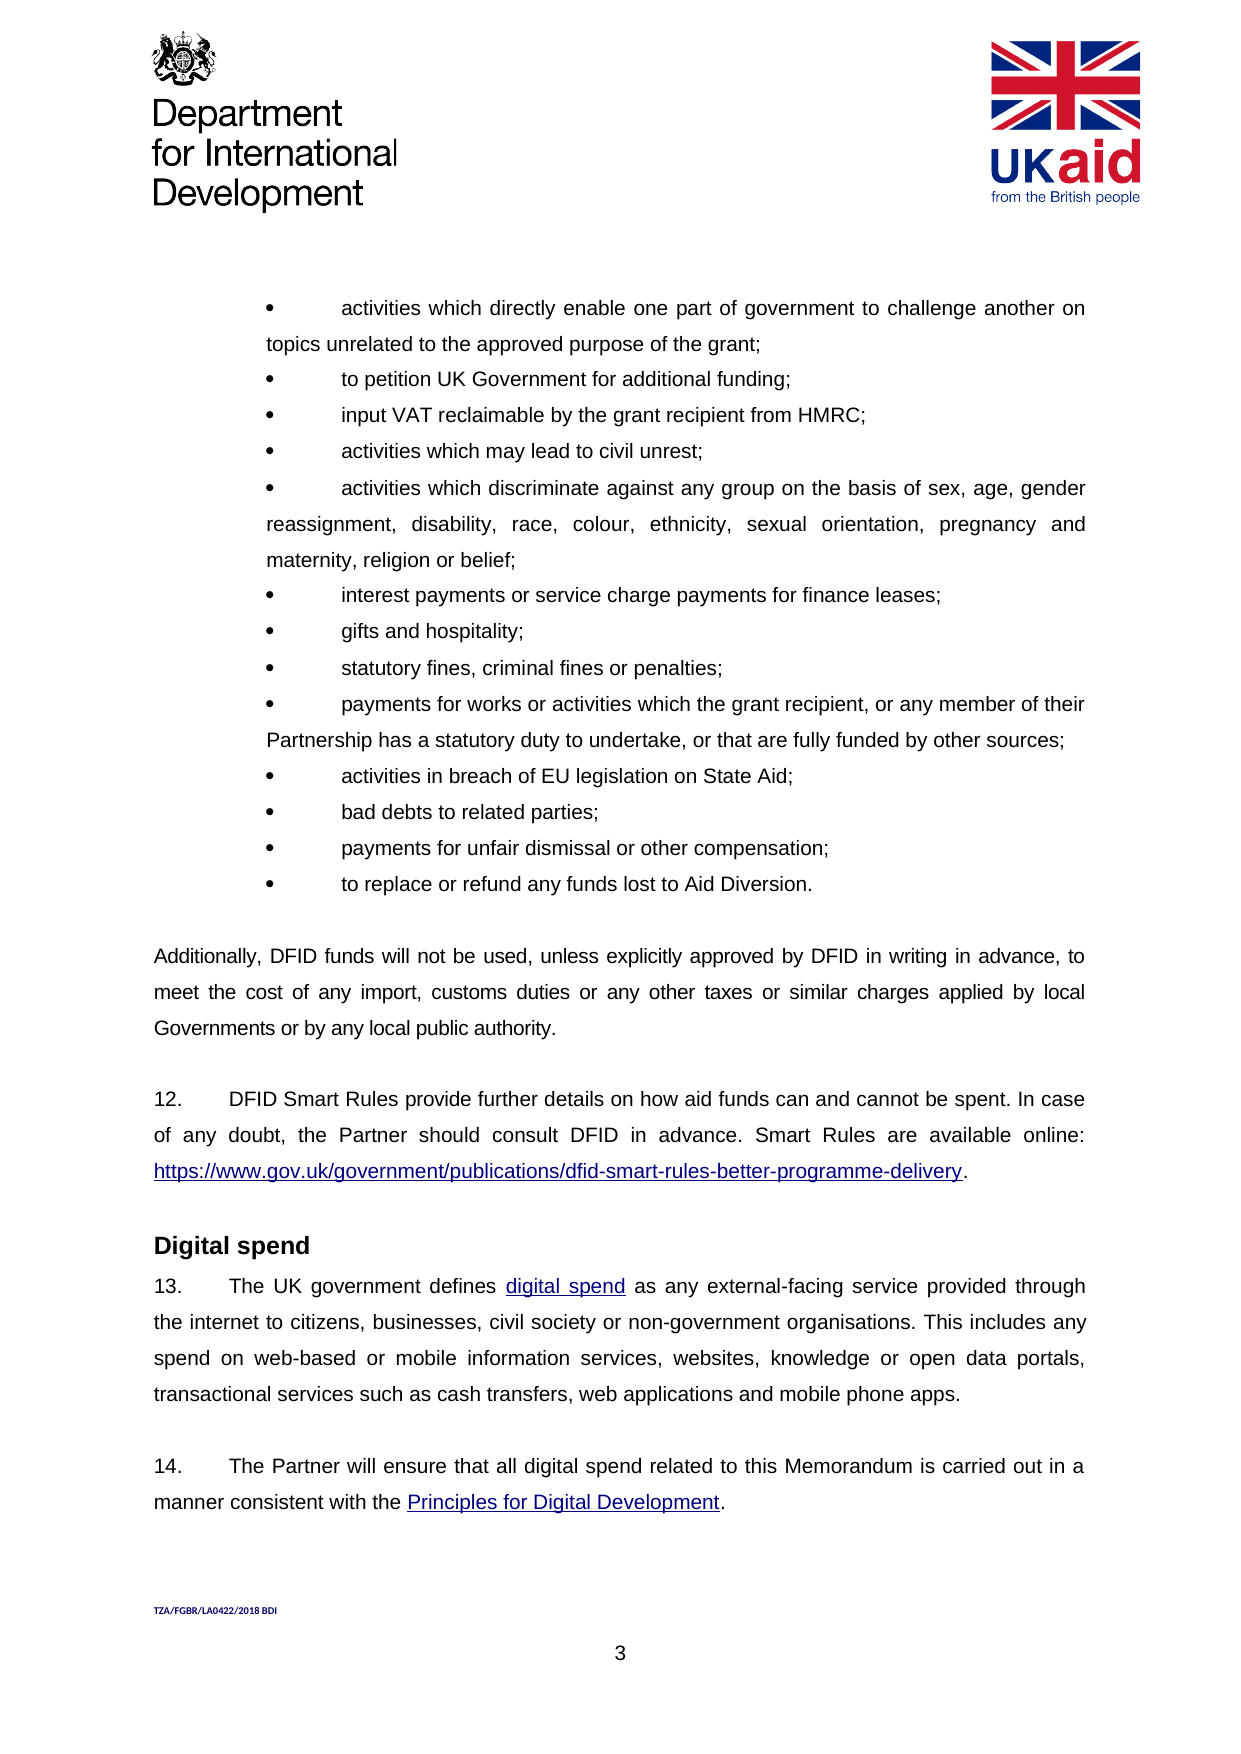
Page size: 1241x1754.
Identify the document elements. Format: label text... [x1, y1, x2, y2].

list input VAT reclaimable by the grant recipient from HMRC; [266, 403, 1087, 427]
list payments for unfair dismissal or other compensation; [266, 836, 1087, 859]
list DFID Smart Rules provide further details on how aid funds can and cannot be spent. In case of any doubt, the Partner should consult DFID in advance. Smart Rules are available online: https://www.gov.uk/government/publications/dfid-smart-rules-better-programme-delivery. [153, 1087, 1087, 1183]
list activities which may lead to civil unrest; [266, 439, 1087, 463]
list gifts and hospitality; [266, 619, 1087, 643]
list to replace or refund any funds lost to Aid Diversion. [266, 872, 1087, 896]
list The UK government defines digital spend as any external-facing service provided through the internet to citizens, businesses, civil society or non-government organisations. This includes any spend on web-based or mobile information services, websites, knowledge or open data portals, transactional services such as cash transfers, web applications and mobile phone apps. [153, 1274, 1087, 1406]
list to petition UK Government for additional funding; [266, 367, 1087, 391]
list The Partner will ensure that all digital spend related to this Memorandum is carried out in a manner consistent with the Principles for Digital Development. [153, 1454, 1087, 1514]
list payments for works or activities which the grant recipient, or any member of their Partnership has a statutory duty to undertake, or that are fully funded by other sources; [266, 691, 1087, 751]
text Additionally, DFID funds will not be used, unless explicitly approved by DFID in writing in advance, to meet the cost of any import, customs duties or any other taxes or similar charges applied by local Governments or by any local public authority. [153, 943, 1087, 1039]
text Digital spend [153, 1231, 1087, 1260]
list activities in breach of EU legislation on State Aid; [266, 763, 1087, 787]
list bad debts to related parties; [266, 799, 1087, 823]
list activities which directly enable one part of government to challenge another on topics unrelated to the approved purpose of the grant; [266, 295, 1087, 355]
list activities which discriminate against any group on the basis of sex, age, gender reassignment, disability, race, colour, ethnicity, sexual orientation, pregnancy and maternity, religion or belief; [266, 475, 1087, 571]
list statutory fines, criminal fines or penalties; [266, 655, 1087, 679]
list interest payments or service charge payments for finance leases; [266, 583, 1087, 607]
